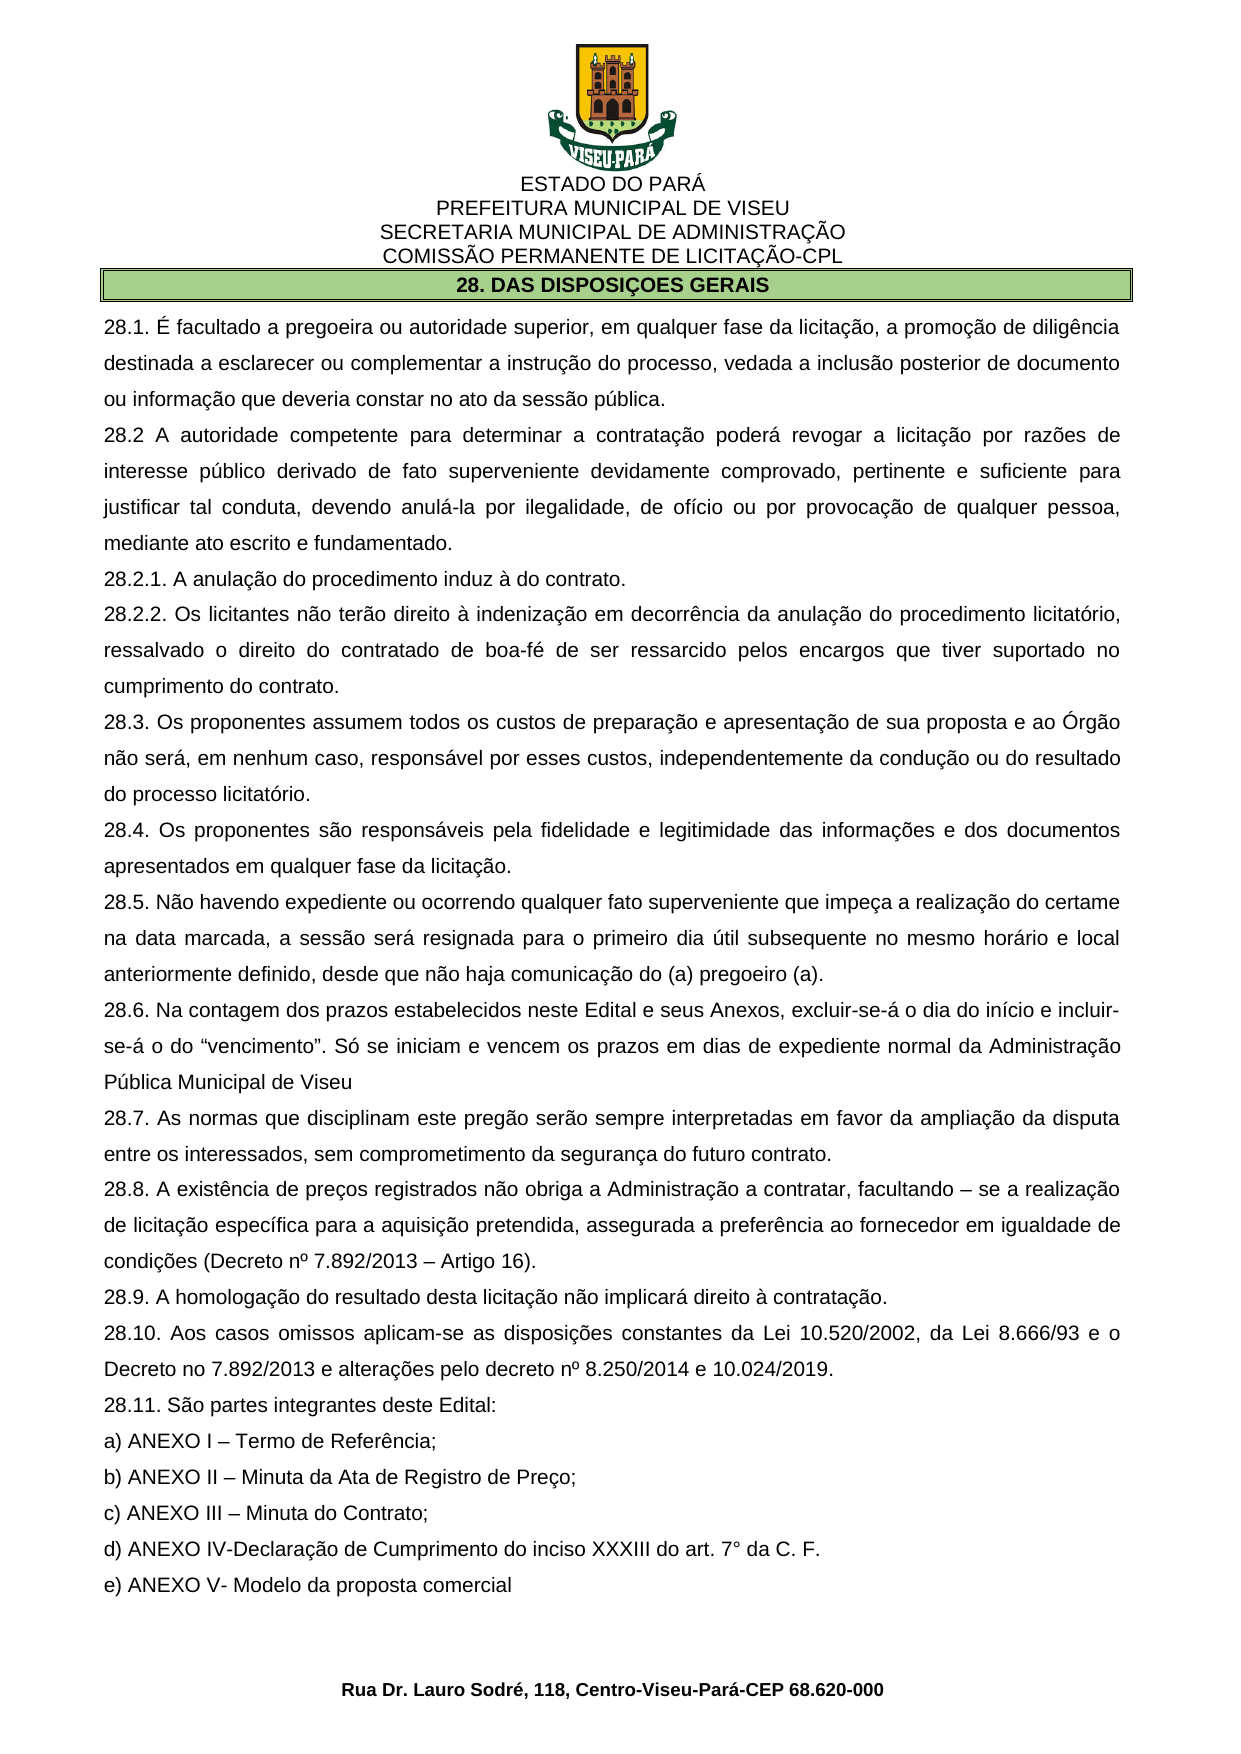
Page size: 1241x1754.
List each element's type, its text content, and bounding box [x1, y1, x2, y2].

picture [547, 44, 678, 172]
text 28.2.2. Os licitantes não terão direito à indenização em decorrência da anulação do procedimento licitatório, ressalvado o direito do contratado de boa-fé de ser ressarcido pelos encargos que tiver suportado no cumprimento do contrato. [103, 602, 1122, 698]
text 28.5. Não havendo expediente ou ocorrendo qualquer fato superveniente que impeça a realização do certame na data marcada, a sessão será resignada para o primeiro dia útil subsequente no mesmo horário e local anteriormente definido, desde que não haja comunicação do (a) pregoeiro (a). [103, 890, 1122, 986]
text 28.2.1. A anulação do procedimento induz à do contrato. [103, 566, 1122, 590]
text 28.1. É facultado a pregoeira ou autoridade superior, em qualquer fase da licitação, a promoção de diligência destinada a esclarecer ou complementar a instrução do processo, vedada a inclusão posterior de documento ou informação que deveria constar no ato da sessão pública. [103, 315, 1122, 411]
text 28.11. São partes integrantes deste Edital: [103, 1393, 1122, 1417]
text 28.9. A homologação do resultado desta licitação não implicará direito à contratação. [103, 1285, 1122, 1309]
text 28. DAS DISPOSIÇOES GERAIS [104, 271, 1130, 299]
text d) ANEXO IV-Declaração de Cumprimento do inciso XXXIII do art. 7° da C. F. [103, 1537, 1122, 1561]
text 28.10. Aos casos omissos aplicam-se as disposições constantes da Lei 10.520/2002, da Lei 8.666/93 e o Decreto no 7.892/2013 e alterações pelo decreto nº 8.250/2014 e 10.024/2019. [103, 1321, 1122, 1381]
text c) ANEXO III – Minuta do Contrato; [103, 1501, 1122, 1525]
text 28.4. Os proponentes são responsáveis pela fidelidade e legitimidade das informações e dos documentos apresentados em qualquer fase da licitação. [103, 818, 1122, 878]
text a) ANEXO I – Termo de Referência; [103, 1429, 1122, 1453]
text 28.3. Os proponentes assumem todos os custos de preparação e apresentação de sua proposta e ao Órgão não será, em nenhum caso, responsável por esses custos, independentemente da condução ou do resultado do processo licitatório. [103, 710, 1122, 806]
text b) ANEXO II – Minuta da Ata de Registro de Preço; [103, 1465, 1122, 1489]
text 28.6. Na contagem dos prazos estabelecidos neste Edital e seus Anexos, excluir-se-á o dia do início e incluir-se-á o do “vencimento”. Só se iniciam e vencem os prazos em dias de expediente normal da Administração Pública Municipal de Viseu [103, 998, 1122, 1093]
text e) ANEXO V- Modelo da proposta comercial [103, 1573, 1122, 1597]
text 28.2 A autoridade competente para determinar a contratação poderá revogar a licitação por razões de interesse público derivado de fato superveniente devidamente comprovado, pertinente e suficiente para justificar tal conduta, devendo anulá-la por ilegalidade, de ofício ou por provocação de qualquer pessoa, mediante ato escrito e fundamentado. [103, 423, 1122, 554]
text 28.7. As normas que disciplinam este pregão serão sempre interpretadas em favor da ampliação da disputa entre os interessados, sem comprometimento da segurança do futuro contrato. [103, 1105, 1122, 1165]
text 28.8. A existência de preços registrados não obriga a Administração a contratar, facultando – se a realização de licitação específica para a aquisição pretendida, assegurada a preferência ao fornecedor em igualdade de condições (Decreto nº 7.892/2013 – Artigo 16). [103, 1177, 1122, 1273]
